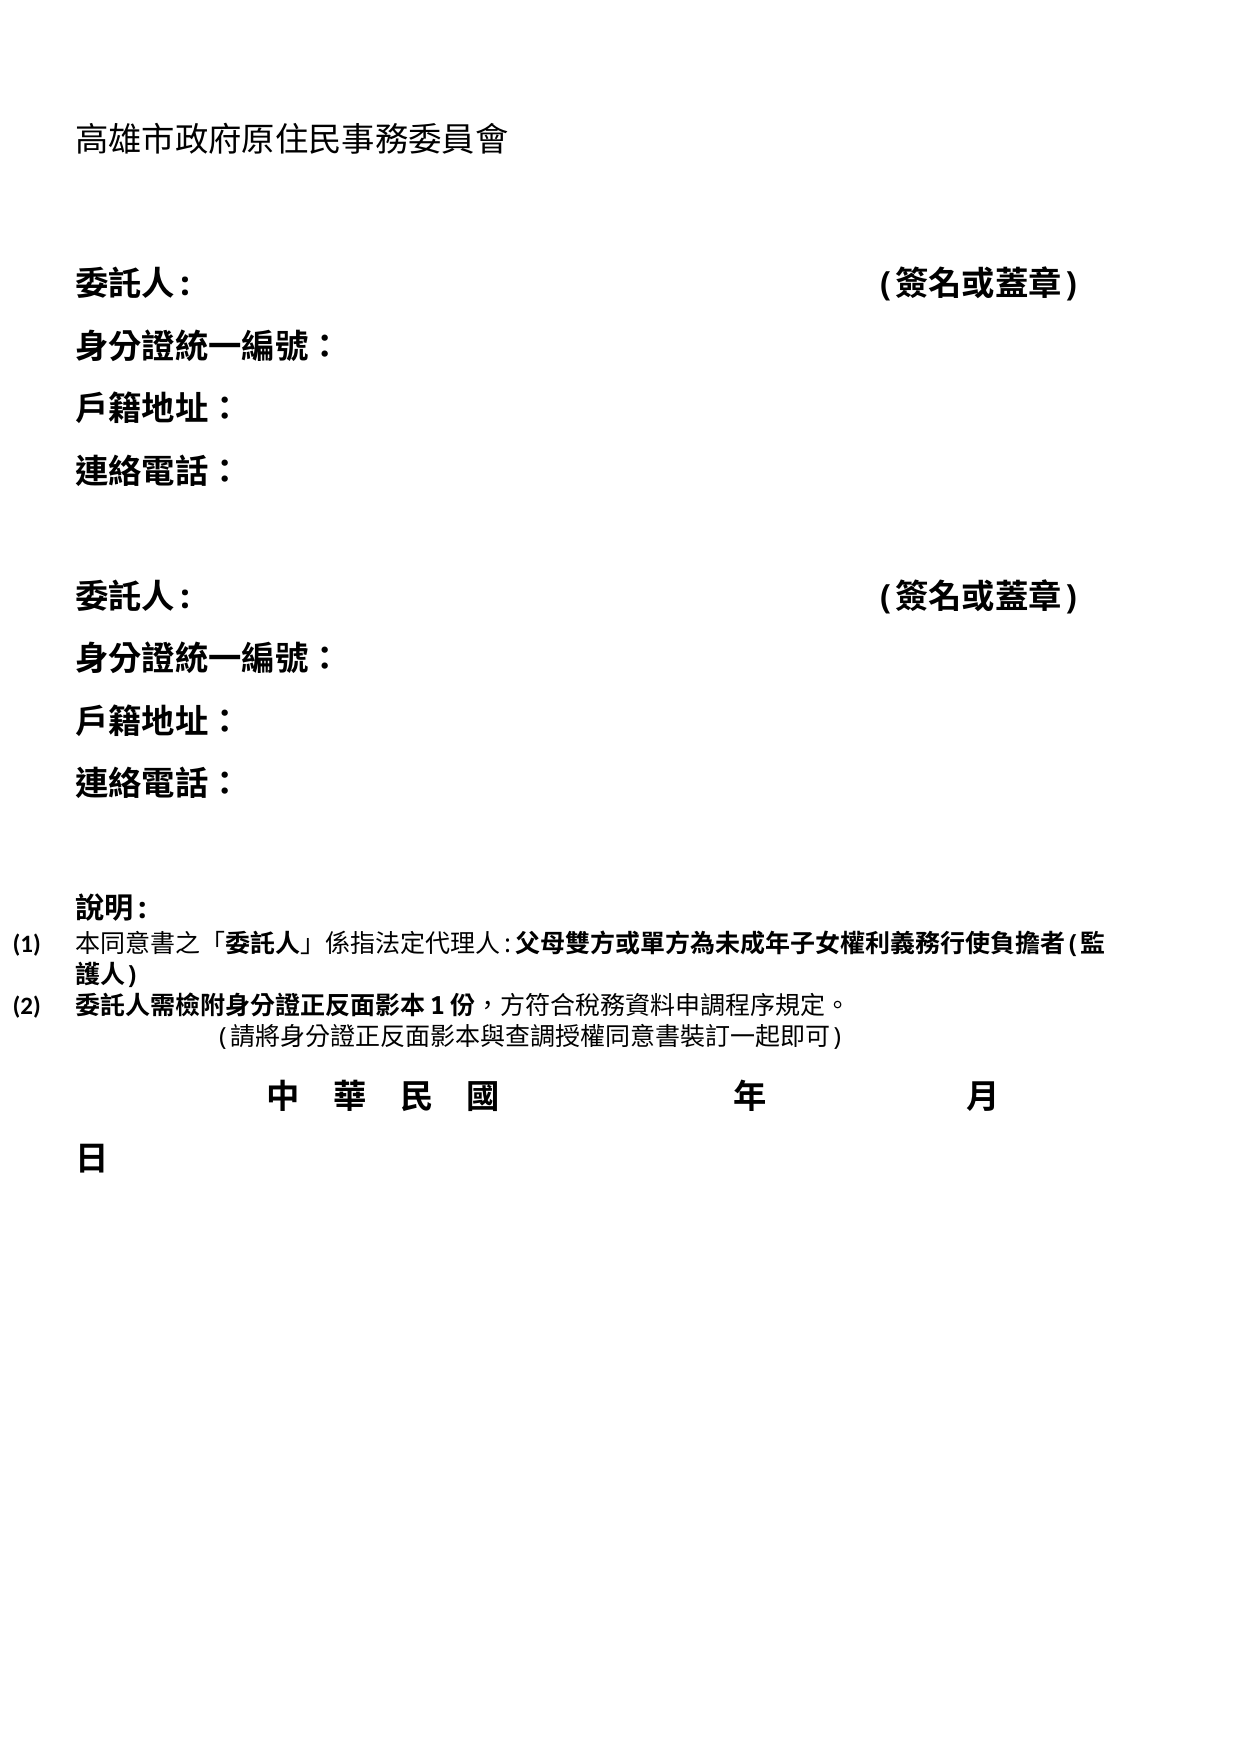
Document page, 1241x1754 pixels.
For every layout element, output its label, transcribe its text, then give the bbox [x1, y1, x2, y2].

text 連絡電話： [75, 739, 1165, 802]
list 委託人需檢附身分證正反面影本1份，方符合稅務資料申調程序規定。 [12, 989, 1123, 1021]
text 高雄市政府原住民事務委員會 [75, 96, 1165, 158]
text (請將身分證正反面影本與查調授權同意書裝訂一起即可) [215, 1021, 1123, 1052]
text 戶籍地址： [75, 677, 1165, 739]
text 委託人: (簽名或蓋章) [75, 552, 1165, 614]
text 說明: [75, 864, 1165, 927]
text 身分證統一編號： [75, 302, 1165, 364]
text 身分證統一編號： [75, 614, 1165, 677]
text 委託人: (簽名或蓋章) [75, 239, 1165, 302]
text 中 華 民 國 年 月 日 [75, 1052, 1165, 1177]
text 戶籍地址： [75, 364, 1165, 427]
list 本同意書之「委託人」係指法定代理人:父母雙方或單方為未成年子女權利義務行使負擔者(監護人) [12, 927, 1123, 989]
text 連絡電話： [75, 427, 1165, 489]
